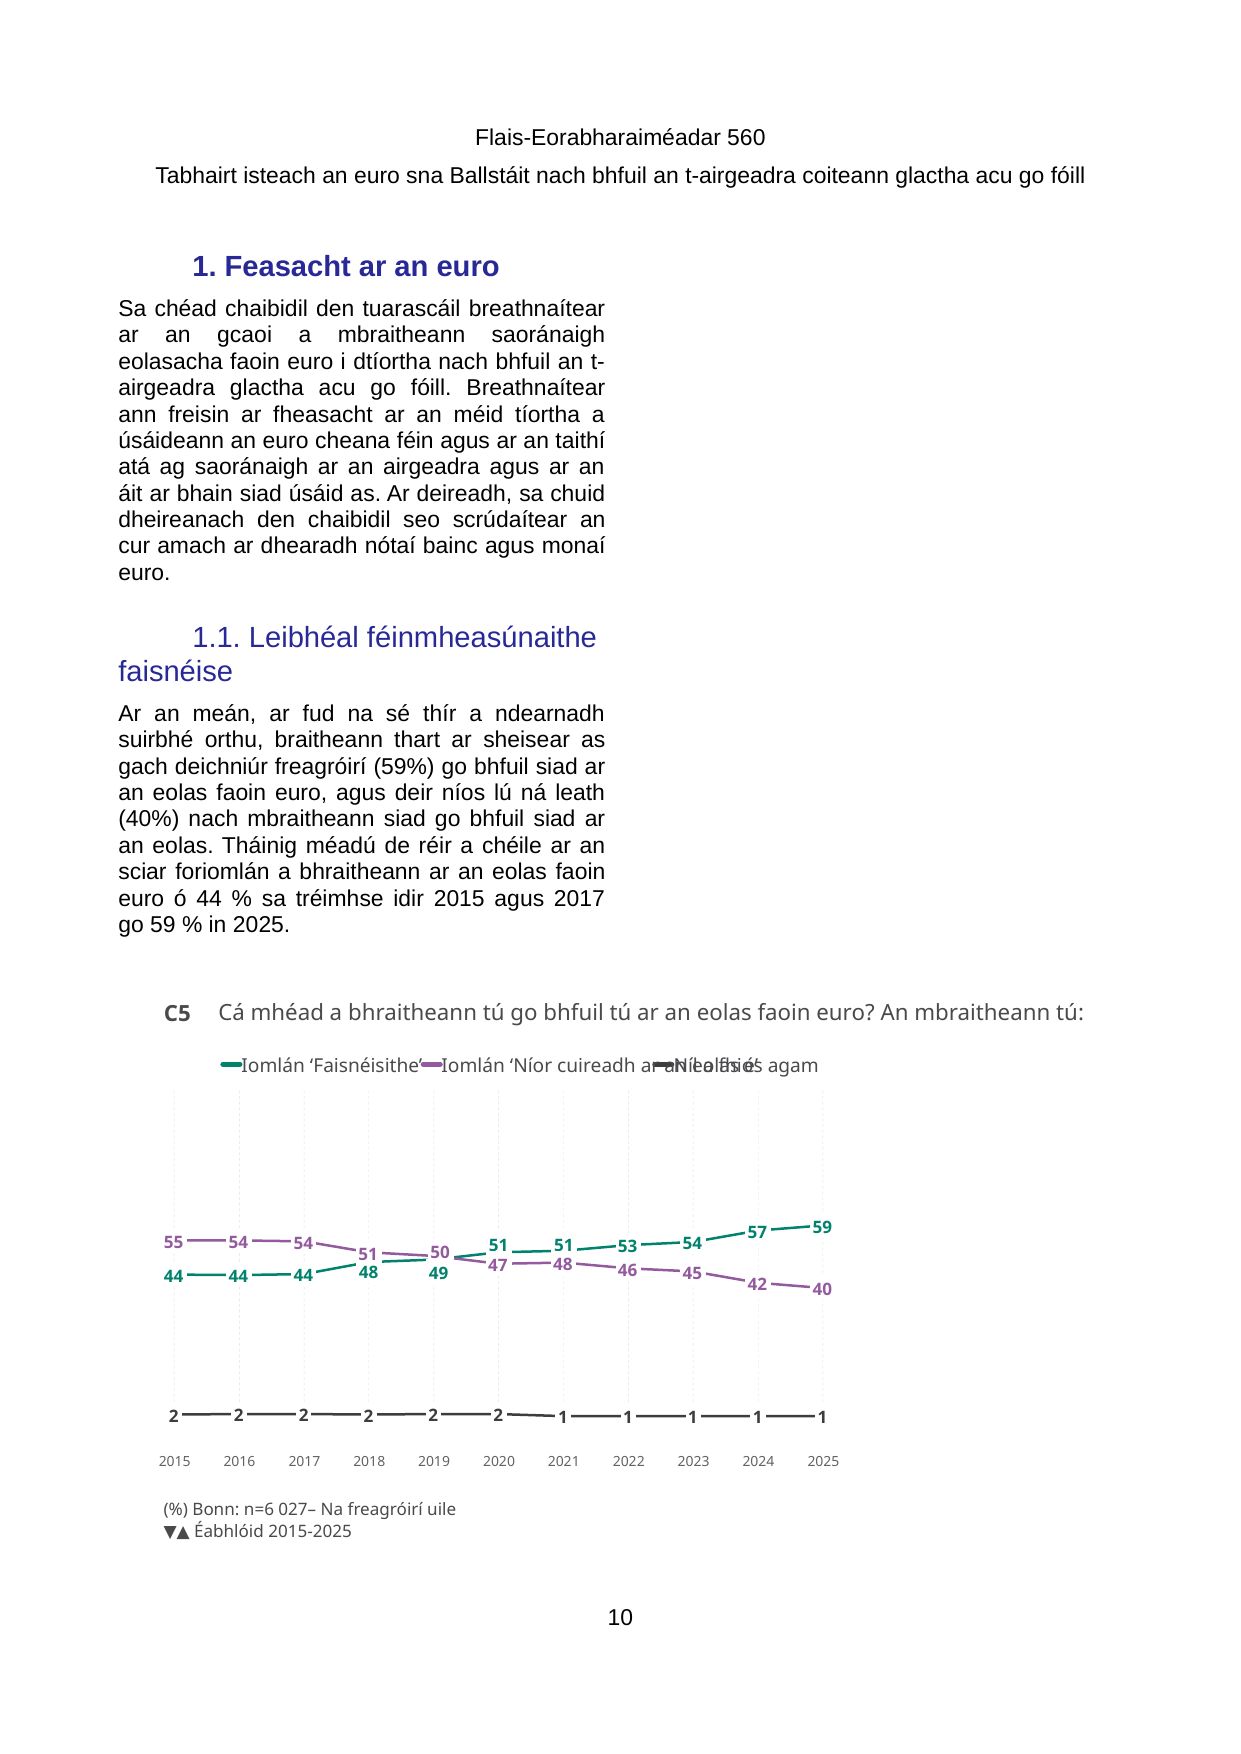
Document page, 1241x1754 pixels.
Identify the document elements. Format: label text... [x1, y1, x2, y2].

subtitle 1.1. Leibhéal féinmheasúnaithe faisnéise [118, 620, 605, 687]
subtitle 1. Feasacht ar an euro [118, 249, 605, 283]
text Sa chéad chaibidil den tuarascáil breathnaítear ar an gcaoi a mbraitheann saoránaigh eolasacha faoin euro i dtíortha nach bhfuil an t-airgeadra glactha acu go fóill. Breathnaítear ann freisin ar fheasacht ar an méid tíortha a úsáideann an euro cheana féin agus ar an taithí atá ag saoránaigh ar an airgeadra agus ar an áit ar bhain siad úsáid as. Ar deireadh, sa chuid dheireanach den chaibidil seo scrúdaítear an cur amach ar dhearadh nótaí bainc agus monaí euro. [118, 295, 605, 585]
text Ar an meán, ar fud na sé thír a ndearnadh suirbhé orthu, braitheann thart ar sheisear as gach deichniúr freagróirí (59%) go bhfuil siad ar an eolas faoin euro, agus deir níos lú ná leath (40%) nach mbraitheann siad go bhfuil siad ar an eolas. Tháinig méadú de réir a chéile ar an sciar foriomlán a bhraitheann ar an eolas faoin euro ó 44 % sa tréimhse idir 2015 agus 2017 go 59 % in 2025. [118, 700, 605, 937]
